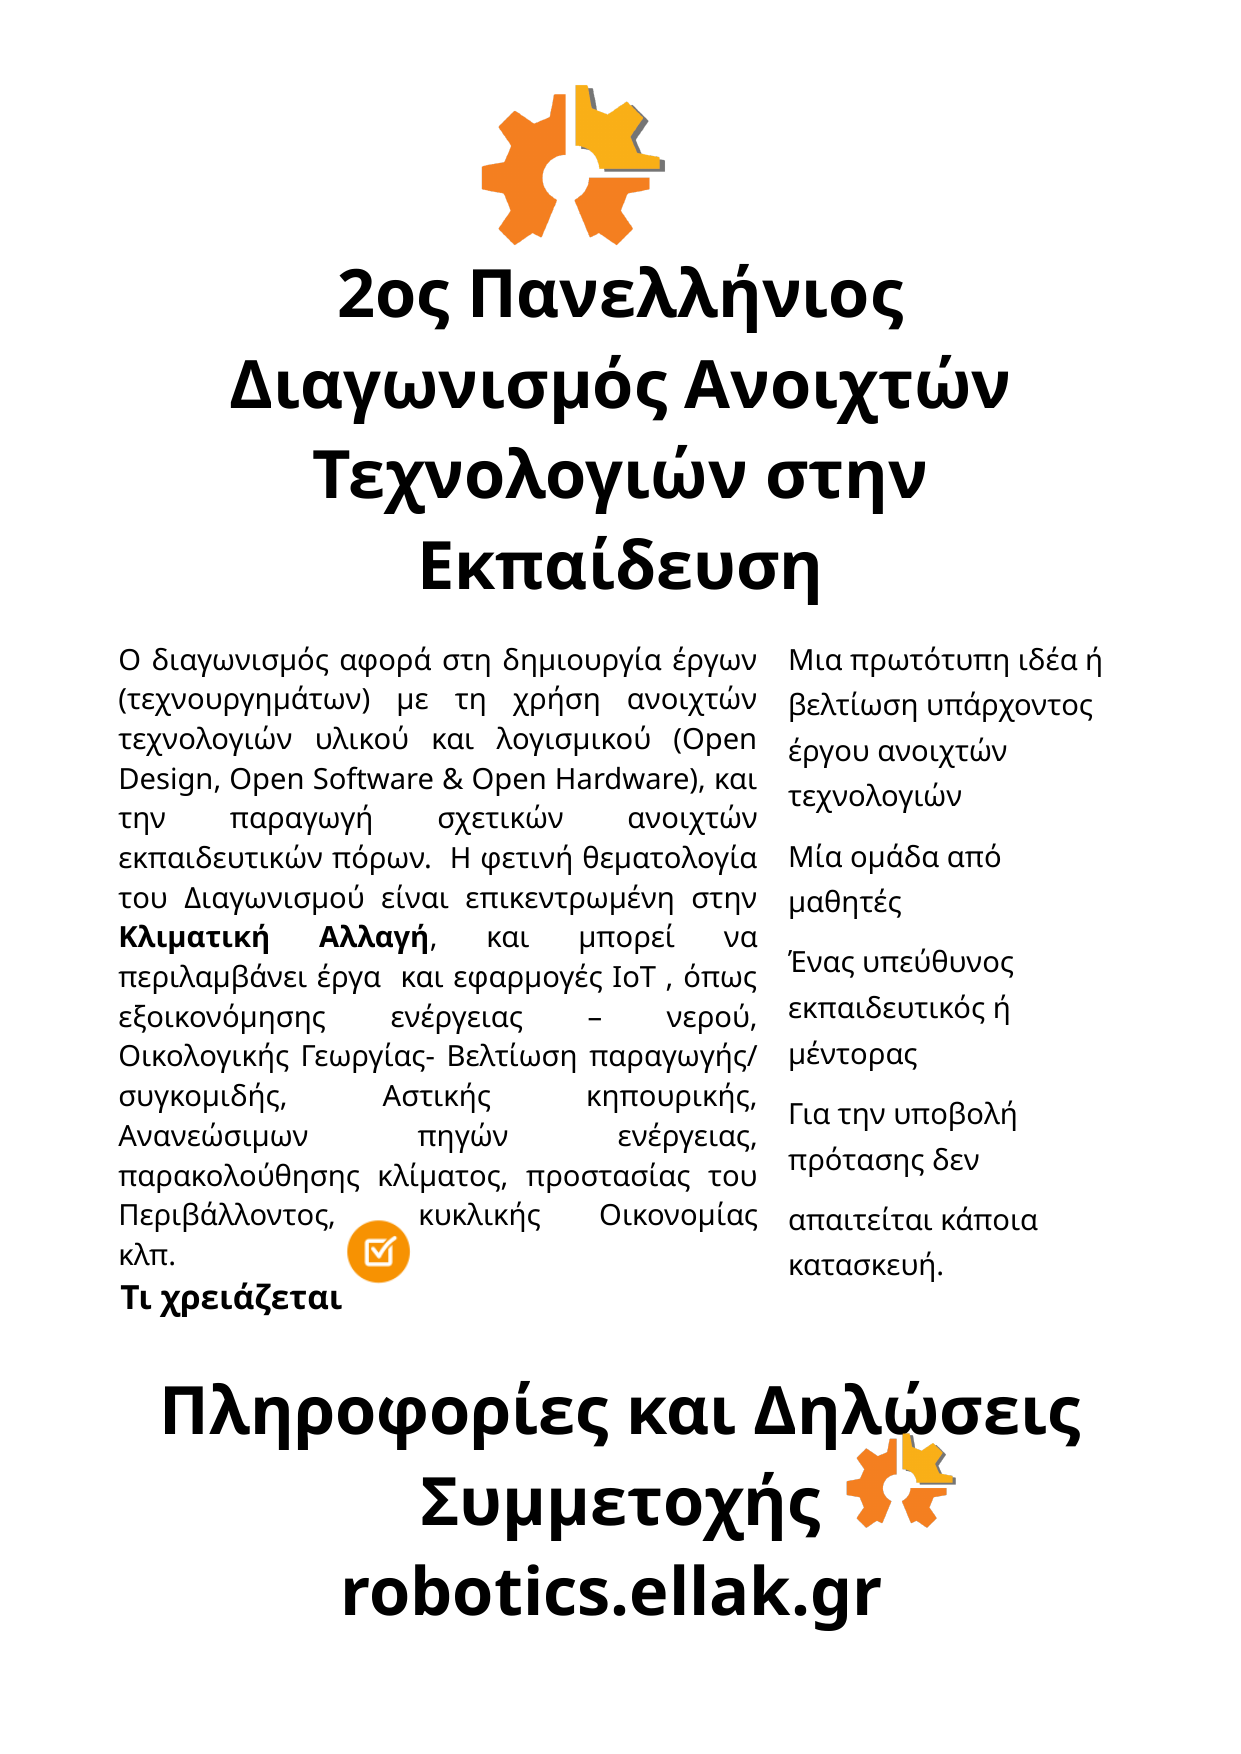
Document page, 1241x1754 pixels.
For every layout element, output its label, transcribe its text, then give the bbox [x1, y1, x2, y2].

text Τι χρειάζεται [118, 1274, 758, 1319]
picture [479, 71, 667, 259]
text Ένας υπεύθυνος εκπαιδευτικός ή μέντορας [788, 942, 1122, 1073]
text Μια πρωτότυπη ιδέα ή βελτίωση υπάρχοντος έργου ανοιχτών τεχνολογιών [788, 639, 1122, 815]
text απαιτείται κάποια κατασκευή. [788, 1199, 1122, 1284]
text Μία ομάδα από μαθητές [788, 836, 1122, 921]
text Για την υποβολή πρότασης δεν [788, 1093, 1122, 1178]
picture [344, 1208, 418, 1286]
text Ο διαγωνισμός αφορά στη δημιουργία έργων (τεχνουργημάτων) με τη χρήση ανοιχτών τεχνολογιών υλικού και λογισμικού (Open Design, Open Software & Open Hardware), και την παραγωγή σχετικών ανοιχτών εκπαιδευτικών πόρων. Η φετινή θεματολογία του Διαγωνισμού είναι επικεντρωμένη στην Κλιματική Αλλαγή, και μπορεί να περιλαμβάνει έργα και εφαρμογές ΙοΤ , όπως εξοικονόμησης ενέργειας – νερού, Οικολογικής Γεωργίας- Βελτίωση παραγωγής/ συγκομιδής, Αστικής κηπουρικής, Ανανεώσιμων πηγών ενέργειας, παρακολούθησης κλίματος, προστασίας του Περιβάλλοντος, κυκλικής Οικονομίας κλπ. [118, 639, 758, 1274]
picture [846, 1425, 957, 1536]
